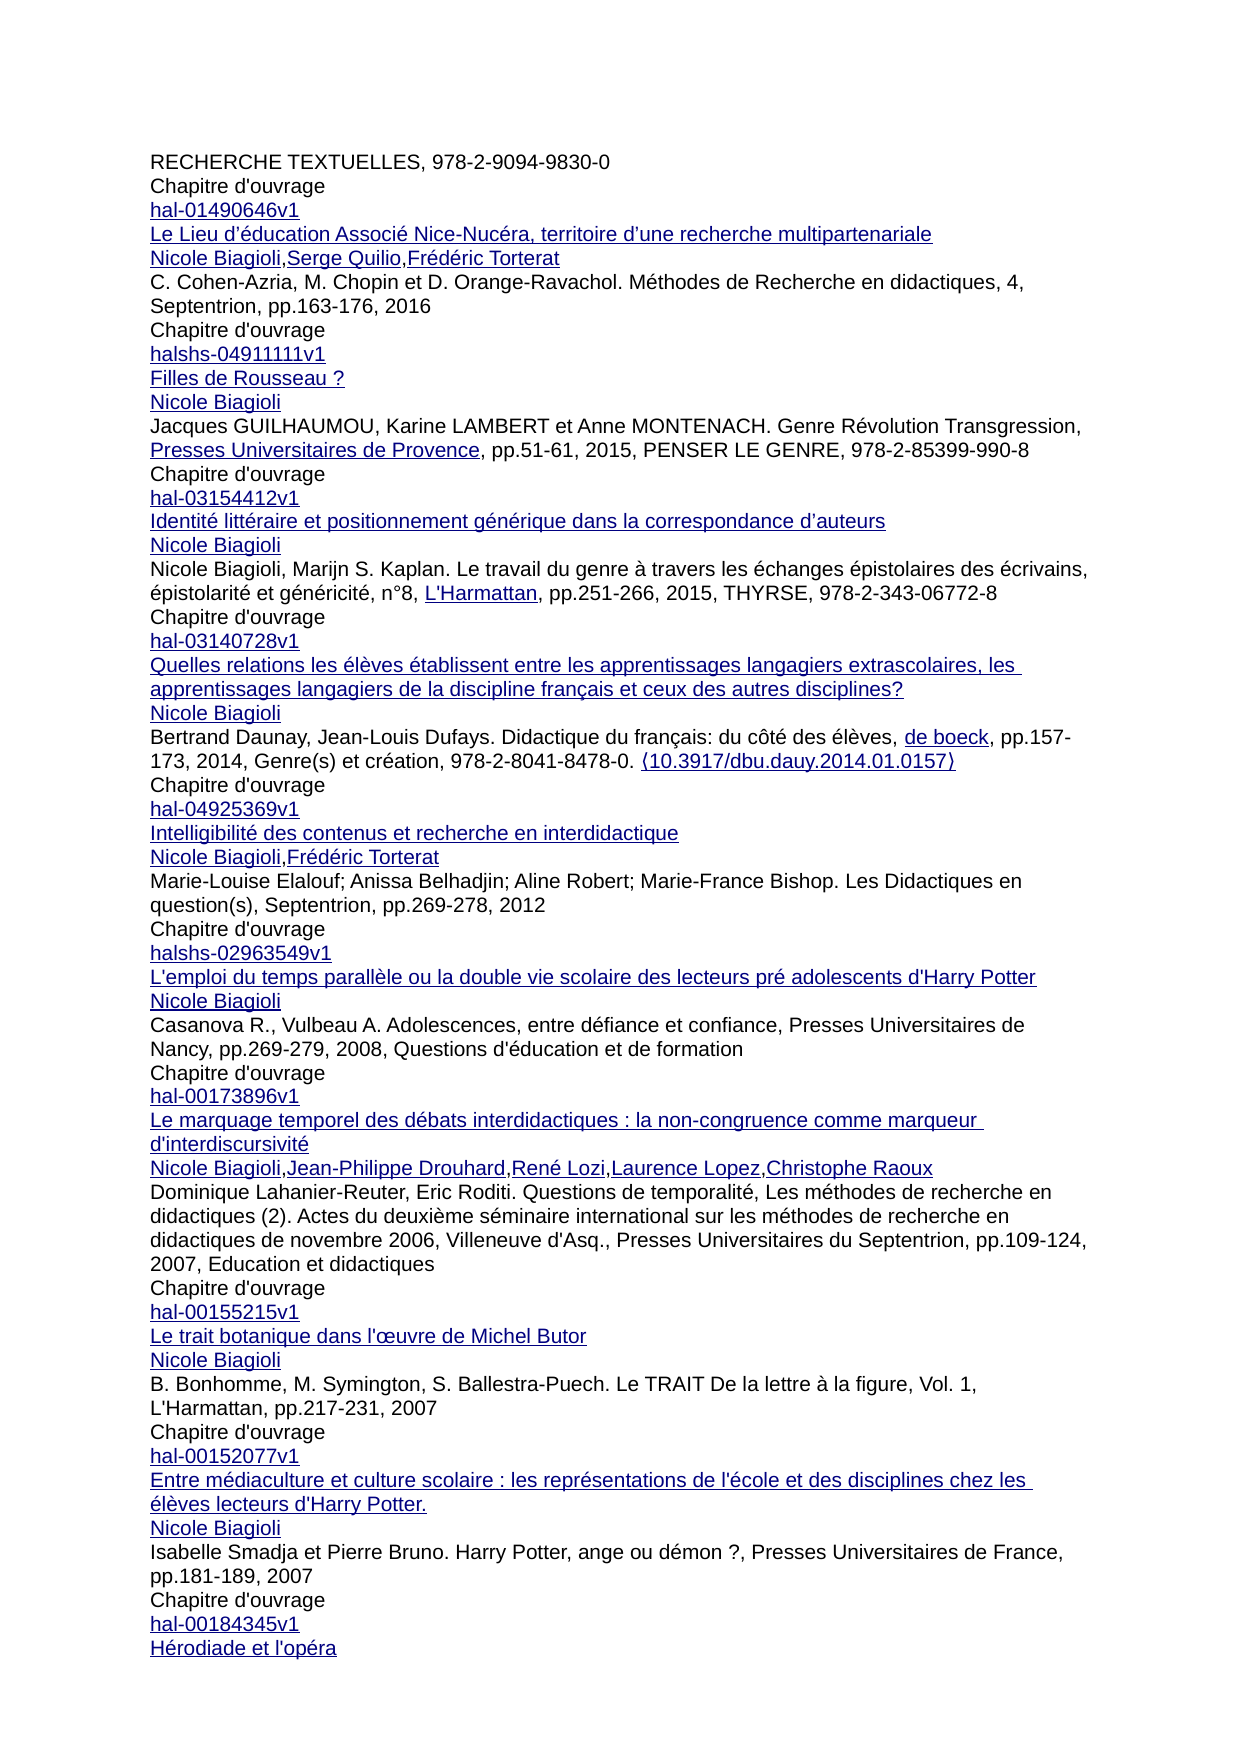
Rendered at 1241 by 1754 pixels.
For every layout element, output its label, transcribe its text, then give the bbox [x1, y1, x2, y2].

table_cell Le trait botanique dans l'œuvre de Michel Butor Nicole Biagioli B. Bonhomme, M. Symington, S. Ballestra-Puech. Le TRAIT De la lettre à la figure, Vol. 1, L'Harmattan, pp.217-231, 2007 Chapitre d'ouvrage hal-00152077v1 [150, 1324, 1090, 1468]
table_cell Entre médiaculture et culture scolaire : les représentations de l'école et des disciplines chez les élèves lecteurs d'Harry Potter. Nicole Biagioli Isabelle Smadja et Pierre Bruno. Harry Potter, ange ou démon ?, Presses Universitaires de France, pp.181-189, 2007 Chapitre d'ouvrage hal-00184345v1 [150, 1468, 1090, 1635]
table_cell Le Lieu d’éducation Associé Nice-Nucéra, territoire d’une recherche multipartenariale Nicole Biagioli,Serge Quilio,Frédéric Torterat C. Cohen-Azria, M. Chopin et D. Orange-Ravachol. Méthodes de Recherche en didactiques, 4, Septentrion, pp.163-176, 2016 Chapitre d'ouvrage halshs-04911111v1 [150, 222, 1090, 366]
table_cell Intelligibilité des contenus et recherche en interdidactique Nicole Biagioli,Frédéric Torterat Marie-Louise Elalouf; Anissa Belhadjin; Aline Robert; Marie-France Bishop. Les Didactiques en question(s), Septentrion, pp.269-278, 2012 Chapitre d'ouvrage halshs-02963549v1 [150, 821, 1090, 964]
table_cell Identité littéraire et positionnement générique dans la correspondance d’auteurs Nicole Biagioli Nicole Biagioli, Marijn S. Kaplan. Le travail du genre à travers les échanges épistolaires des écrivains, épistolarité et généricité, n°8, L'Harmattan, pp.251-266, 2015, THYRSE, 978-2-343-06772-8 Chapitre d'ouvrage hal-03140728v1 [150, 509, 1090, 653]
table_cell Le marquage temporel des débats interdidactiques : la non-congruence comme marqueur d'interdiscursivité Nicole Biagioli,Jean-Philippe Drouhard,René Lozi,Laurence Lopez,Christophe Raoux Dominique Lahanier-Reuter, Eric Roditi. Questions de temporalité, Les méthodes de recherche en didactiques (2). Actes du deuxième séminaire international sur les méthodes de recherche en didactiques de novembre 2006, Villeneuve d'Asq., Presses Universitaires du Septentrion, pp.109-124, 2007, Education et didactiques Chapitre d'ouvrage hal-00155215v1 [150, 1108, 1090, 1324]
table_cell Quelles relations les élèves établissent entre les apprentissages langagiers extrascolaires, les apprentissages langagiers de la discipline français et ceux des autres disciplines? Nicole Biagioli Bertrand Daunay, Jean-Louis Dufays. Didactique du français: du côté des élèves, de boeck, pp.157-173, 2014, Genre(s) et création, 978-2-8041-8478-0. ⟨10.3917/dbu.dauy.2014.01.0157⟩ Chapitre d'ouvrage hal-04925369v1 [150, 653, 1090, 821]
table_cell L'emploi du temps parallèle ou la double vie scolaire des lecteurs pré adolescents d'Harry Potter Nicole Biagioli Casanova R., Vulbeau A. Adolescences, entre défiance et confiance, Presses Universitaires de Nancy, pp.269-279, 2008, Questions d'éducation et de formation Chapitre d'ouvrage hal-00173896v1 [150, 965, 1090, 1108]
table_cell RECHERCHE TEXTUELLES, 978-2-9094-9830-0 Chapitre d'ouvrage hal-01490646v1 [150, 150, 1090, 222]
table_cell Hérodiade et l'opéra [150, 1635, 1090, 1659]
table_cell Filles de Rousseau ? Nicole Biagioli Jacques GUILHAUMOU, Karine LAMBERT et Anne MONTENACH. Genre Révolution Transgression, Presses Universitaires de Provence, pp.51-61, 2015, PENSER LE GENRE, 978-2-85399-990-8 Chapitre d'ouvrage hal-03154412v1 [150, 366, 1090, 509]
